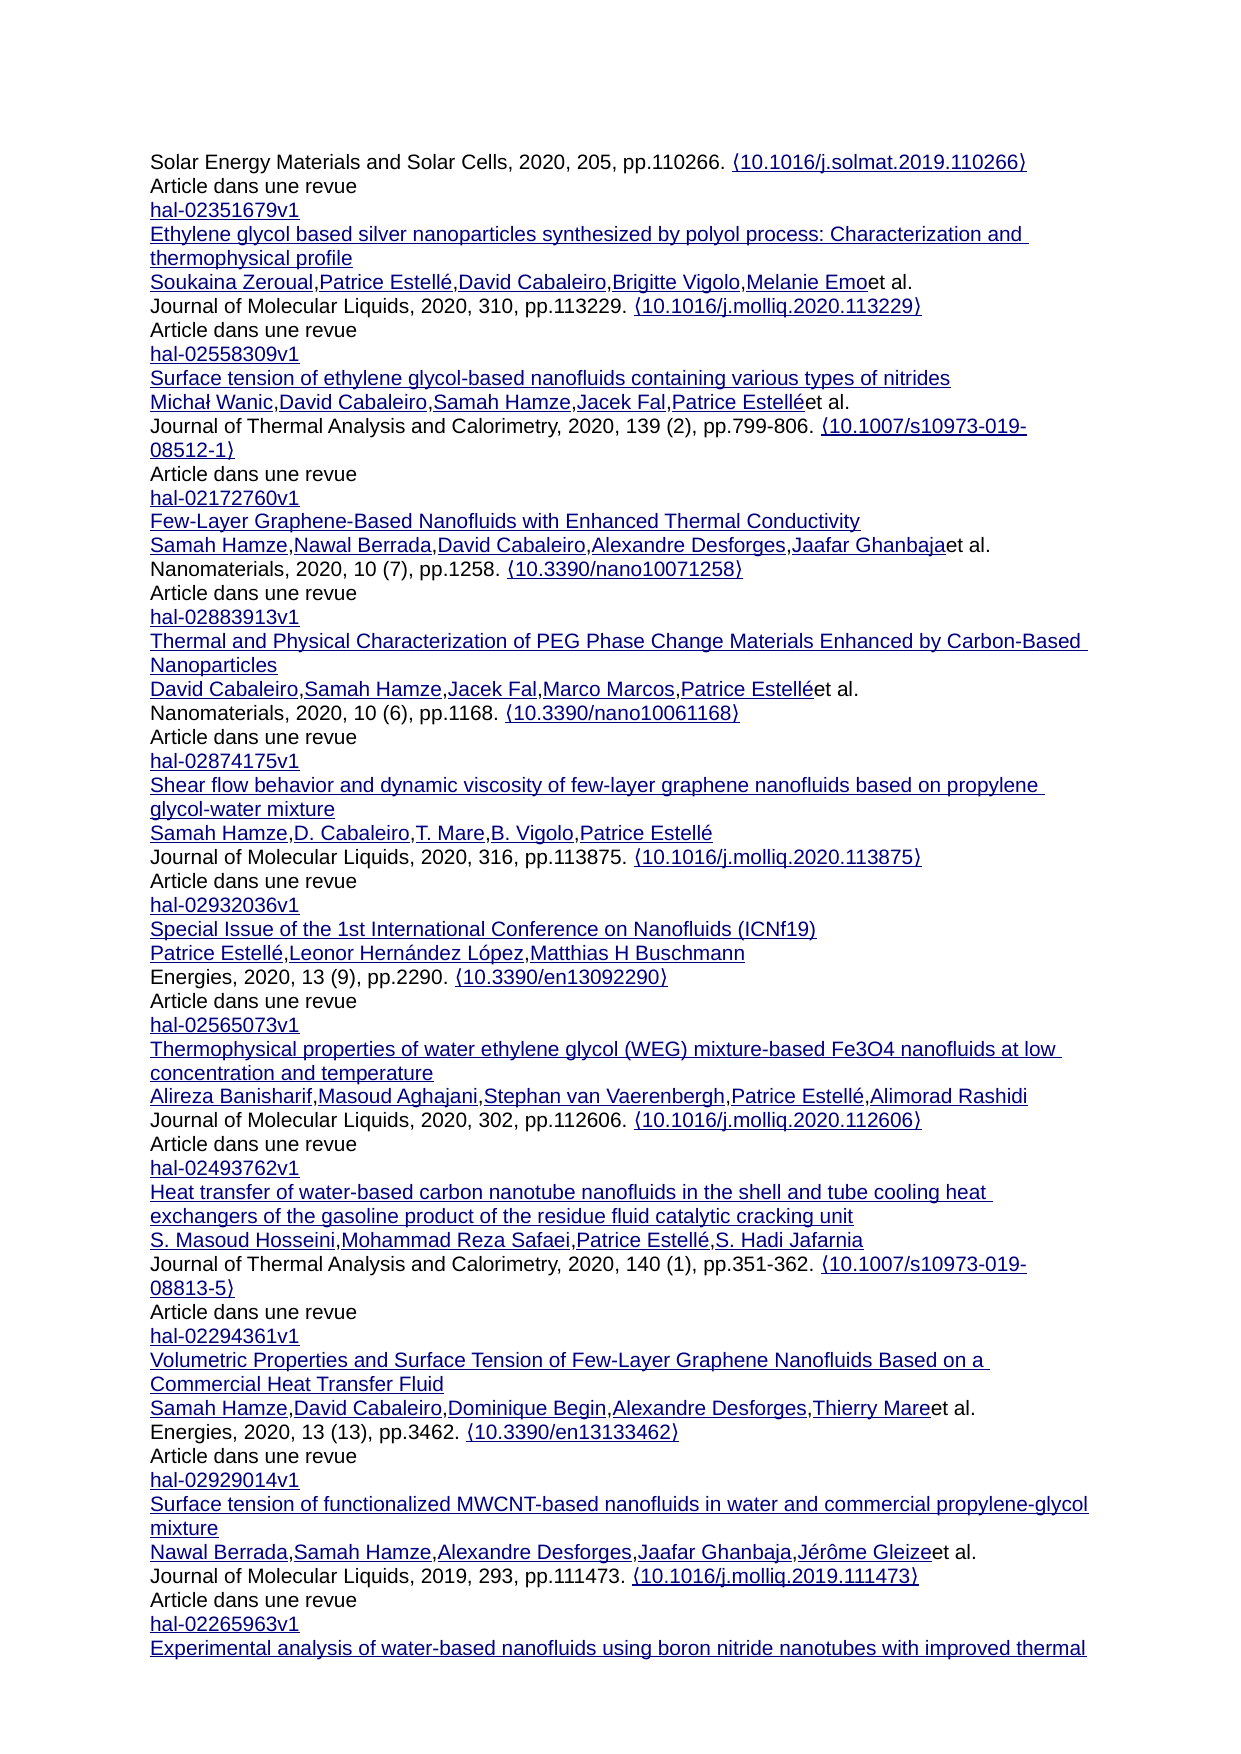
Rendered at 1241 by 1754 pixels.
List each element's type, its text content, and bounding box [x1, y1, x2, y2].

table_cell Thermal and Physical Characterization of PEG Phase Change Materials Enhanced by Carbon-Based Nanoparticles David Cabaleiro,Samah Hamze,Jacek Fal,Marco Marcos,Patrice Estelléet al. Nanomaterials, 2020, 10 (6), pp.1168. ⟨10.3390/nano10061168⟩ Article dans une revue hal-02874175v1 [150, 629, 1090, 773]
table_cell Surface tension of functionalized MWCNT-based nanofluids in water and commercial propylene-glycol mixture Nawal Berrada,Samah Hamze,Alexandre Desforges,Jaafar Ghanbaja,Jérôme Gleizeet al. Journal of Molecular Liquids, 2019, 293, pp.111473. ⟨10.1016/j.molliq.2019.111473⟩ Article dans une revue hal-02265963v1 [150, 1492, 1090, 1635]
table_cell Few-Layer Graphene-Based Nanofluids with Enhanced Thermal Conductivity Samah Hamze,Nawal Berrada,David Cabaleiro,Alexandre Desforges,Jaafar Ghanbajaet al. Nanomaterials, 2020, 10 (7), pp.1258. ⟨10.3390/nano10071258⟩ Article dans une revue hal-02883913v1 [150, 509, 1090, 629]
table_cell Solar Energy Materials and Solar Cells, 2020, 205, pp.110266. ⟨10.1016/j.solmat.2019.110266⟩ Article dans une revue hal-02351679v1 [150, 150, 1090, 222]
table_cell Special Issue of the 1st International Conference on Nanofluids (ICNf19) Patrice Estellé,Leonor Hernández López,Matthias H Buschmann Energies, 2020, 13 (9), pp.2290. ⟨10.3390/en13092290⟩ Article dans une revue hal-02565073v1 [150, 917, 1090, 1036]
table_cell Shear flow behavior and dynamic viscosity of few-layer graphene nanofluids based on propylene glycol-water mixture Samah Hamze,D. Cabaleiro,T. Mare,B. Vigolo,Patrice Estellé Journal of Molecular Liquids, 2020, 316, pp.113875. ⟨10.1016/j.molliq.2020.113875⟩ Article dans une revue hal-02932036v1 [150, 773, 1090, 917]
table_cell Volumetric Properties and Surface Tension of Few-Layer Graphene Nanofluids Based on a Commercial Heat Transfer Fluid Samah Hamze,David Cabaleiro,Dominique Begin,Alexandre Desforges,Thierry Mareet al. Energies, 2020, 13 (13), pp.3462. ⟨10.3390/en13133462⟩ Article dans une revue hal-02929014v1 [150, 1348, 1090, 1492]
table_cell Experimental analysis of water-based nanofluids using boron nitride nanotubes with improved thermal [150, 1635, 1090, 1659]
table_cell Surface tension of ethylene glycol-based nanofluids containing various types of nitrides Michał Wanic,David Cabaleiro,Samah Hamze,Jacek Fal,Patrice Estelléet al. Journal of Thermal Analysis and Calorimetry, 2020, 139 (2), pp.799-806. ⟨10.1007/s10973-019-08512-1⟩ Article dans une revue hal-02172760v1 [150, 366, 1090, 509]
table_cell Thermophysical properties of water ethylene glycol (WEG) mixture-based Fe3O4 nanofluids at low concentration and temperature Alireza Banisharif,Masoud Aghajani,Stephan van Vaerenbergh,Patrice Estellé,Alimorad Rashidi Journal of Molecular Liquids, 2020, 302, pp.112606. ⟨10.1016/j.molliq.2020.112606⟩ Article dans une revue hal-02493762v1 [150, 1036, 1090, 1180]
table_cell Ethylene glycol based silver nanoparticles synthesized by polyol process: Characterization and thermophysical profile Soukaina Zeroual,Patrice Estellé,David Cabaleiro,Brigitte Vigolo,Melanie Emoet al. Journal of Molecular Liquids, 2020, 310, pp.113229. ⟨10.1016/j.molliq.2020.113229⟩ Article dans une revue hal-02558309v1 [150, 222, 1090, 366]
table_cell Heat transfer of water-based carbon nanotube nanofluids in the shell and tube cooling heat exchangers of the gasoline product of the residue fluid catalytic cracking unit S. Masoud Hosseini,Mohammad Reza Safaei,Patrice Estellé,S. Hadi Jafarnia Journal of Thermal Analysis and Calorimetry, 2020, 140 (1), pp.351-362. ⟨10.1007/s10973-019-08813-5⟩ Article dans une revue hal-02294361v1 [150, 1180, 1090, 1348]
